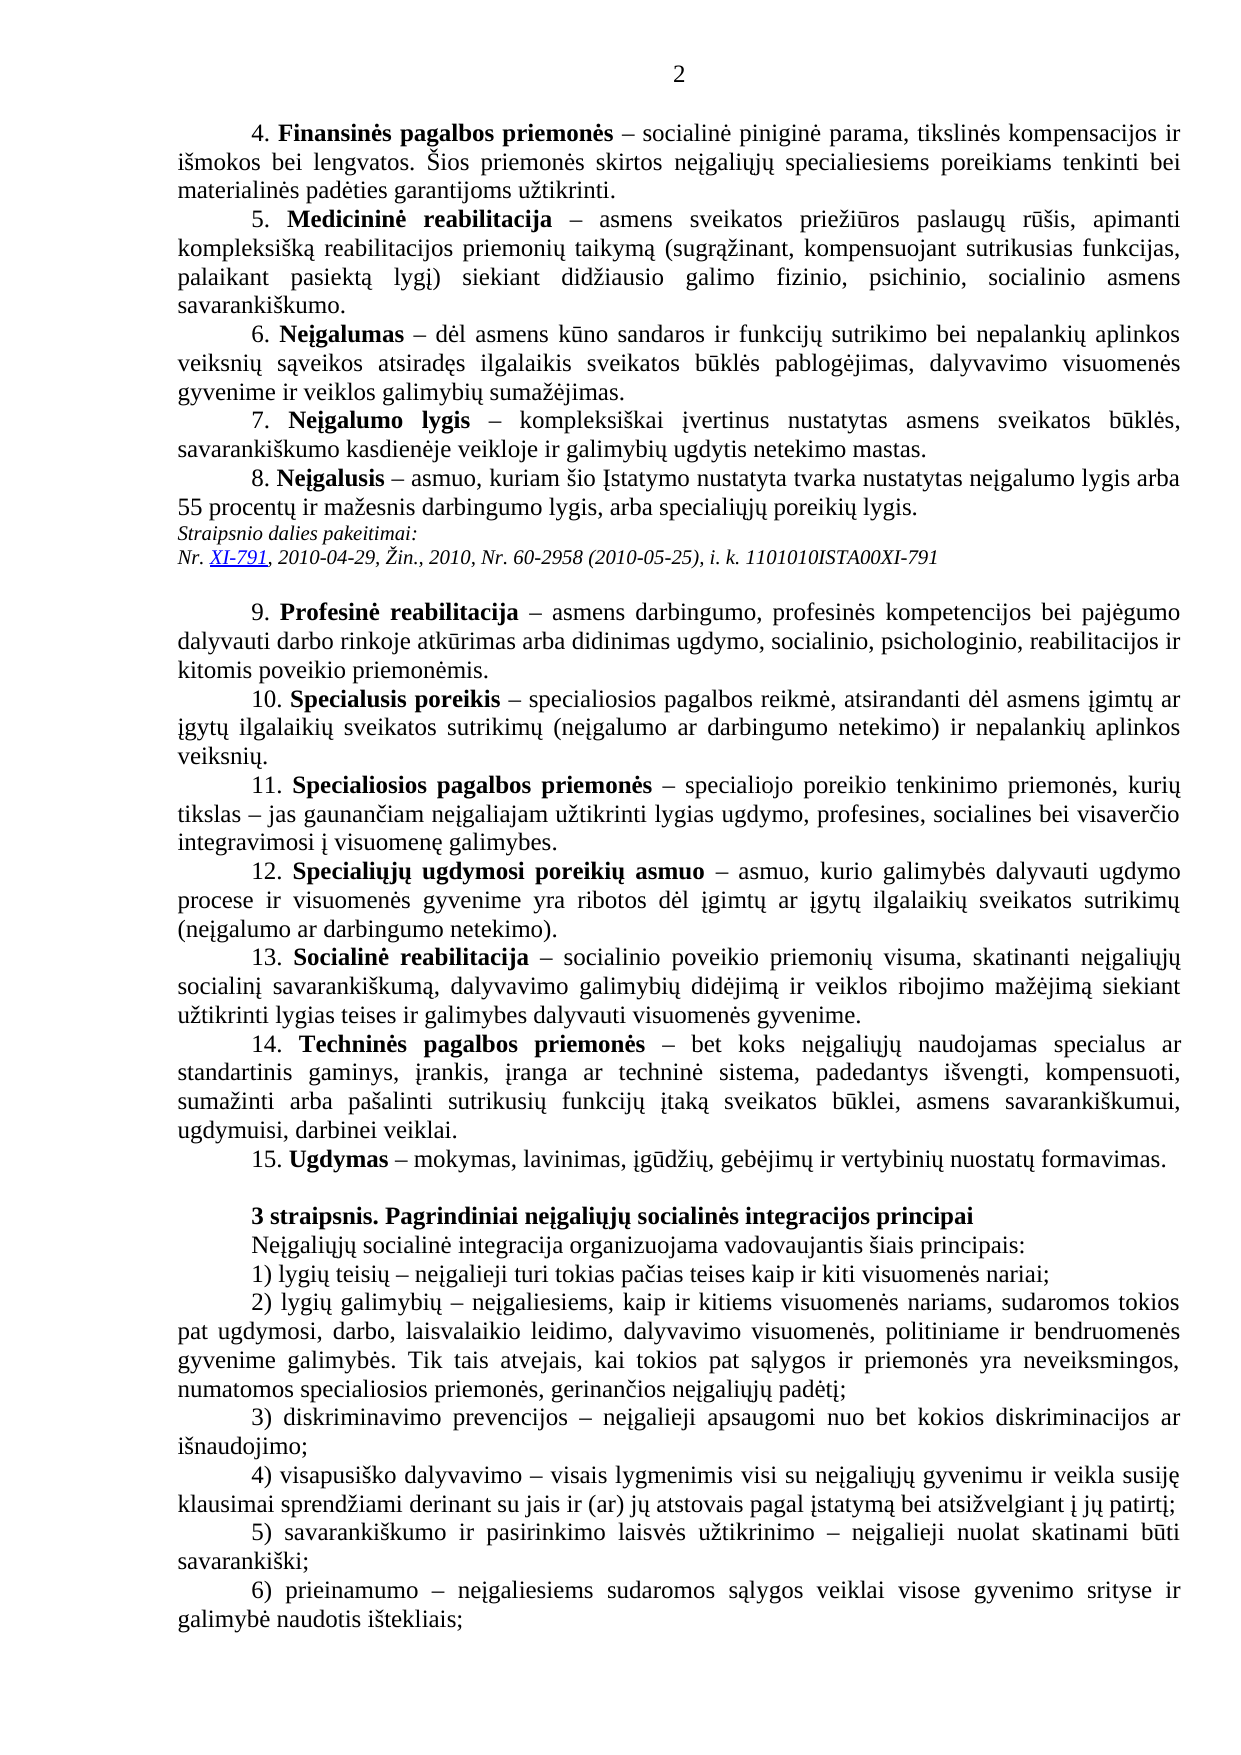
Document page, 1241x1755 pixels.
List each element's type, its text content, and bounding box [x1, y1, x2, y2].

text 15. Ugdymas – mokymas, lavinimas, įgūdžių, gebėjimų ir vertybinių nuostatų formavimas. [177, 1144, 1181, 1172]
text 3) diskriminavimo prevencijos – neįgalieji apsaugomi nuo bet kokios diskriminacijos ar išnaudojimo; [177, 1402, 1181, 1460]
text 14. Techninės pagalbos priemonės – bet koks neįgaliųjų naudojamas specialus ar standartinis gaminys, įrankis, įranga ar techninė sistema, padedantys išvengti, kompensuoti, sumažinti arba pašalinti sutrikusių funkcijų įtaką sveikatos būklei, asmens savarankiškumui, ugdymuisi, darbinei veiklai. [177, 1029, 1181, 1144]
text 11. Specialiosios pagalbos priemonės – specialiojo poreikio tenkinimo priemonės, kurių tikslas – jas gaunančiam neįgaliajam užtikrinti lygias ugdymo, profesines, socialines bei visaverčio integravimosi į visuomenę galimybes. [177, 770, 1181, 856]
text 12. Specialiųjų ugdymosi poreikių asmuo – asmuo, kurio galimybės dalyvauti ugdymo procese ir visuomenės gyvenime yra ribotos dėl įgimtų ar įgytų ilgalaikių sveikatos sutrikimų (neįgalumo ar darbingumo netekimo). [177, 856, 1181, 942]
text Straipsnio dalies pakeitimai: [177, 521, 1181, 545]
text 4) visapusiško dalyvavimo – visais lygmenimis visi su neįgaliųjų gyvenimu ir veikla susiję klausimai sprendžiami derinant su jais ir (ar) jų atstovais pagal įstatymą bei atsižvelgiant į jų patirtį; [177, 1460, 1181, 1517]
text 4. Finansinės pagalbos priemonės – socialinė piniginė parama, tikslinės kompensacijos ir išmokos bei lengvatos. Šios priemonės skirtos neįgaliųjų specialiesiems poreikiams tenkinti bei materialinės padėties garantijoms užtikrinti. [177, 118, 1181, 204]
text 10. Specialusis poreikis – specialiosios pagalbos reikmė, atsirandanti dėl asmens įgimtų ar įgytų ilgalaikių sveikatos sutrikimų (neįgalumo ar darbingumo netekimo) ir nepalankių aplinkos veiksnių. [177, 684, 1181, 770]
text 2) lygių galimybių – neįgaliesiems, kaip ir kitiems visuomenės nariams, sudaromos tokios pat ugdymosi, darbo, laisvalaikio leidimo, dalyvavimo visuomenės, politiniame ir bendruomenės gyvenime galimybės. Tik tais atvejais, kai tokios pat sąlygos ir priemonės yra neveiksmingos, numatomos specialiosios priemonės, gerinančios neįgaliųjų padėtį; [177, 1287, 1181, 1402]
text 6) prieinamumo – neįgaliesiems sudaromos sąlygos veiklai visose gyvenimo srityse ir galimybė naudotis ištekliais; [177, 1575, 1181, 1632]
text 13. Socialinė reabilitacija – socialinio poveikio priemonių visuma, skatinanti neįgaliųjų socialinį savarankiškumą, dalyvavimo galimybių didėjimą ir veiklos ribojimo mažėjimą siekiant užtikrinti lygias teises ir galimybes dalyvauti visuomenės gyvenime. [177, 942, 1181, 1029]
text Nr. XI-791, 2010-04-29, Žin., 2010, Nr. 60-2958 (2010-05-25), i. k. 1101010ISTA00XI-791 [177, 545, 1181, 569]
text 1) lygių teisių – neįgalieji turi tokias pačias teises kaip ir kiti visuomenės nariai; [177, 1259, 1181, 1287]
text 6. Neįgalumas – dėl asmens kūno sandaros ir funkcijų sutrikimo bei nepalankių aplinkos veiksnių sąveikos atsiradęs ilgalaikis sveikatos būklės pablogėjimas, dalyvavimo visuomenės gyvenime ir veiklos galimybių sumažėjimas. [177, 319, 1181, 406]
text 3 straipsnis. Pagrindiniai neįgaliųjų socialinės integracijos principai [177, 1201, 1181, 1230]
text Neįgaliųjų socialinė integracija organizuojama vadovaujantis šiais principais: [177, 1230, 1181, 1259]
text 5) savarankiškumo ir pasirinkimo laisvės užtikrinimo – neįgalieji nuolat skatinami būti savarankiški; [177, 1517, 1181, 1575]
text 5. Medicininė reabilitacija – asmens sveikatos priežiūros paslaugų rūšis, apimanti kompleksišką reabilitacijos priemonių taikymą (sugrąžinant, kompensuojant sutrikusias funkcijas, palaikant pasiektą lygį) siekiant didžiausio galimo fizinio, psichinio, socialinio asmens savarankiškumo. [177, 204, 1181, 319]
text 7. Neįgalumo lygis – kompleksiškai įvertinus nustatytas asmens sveikatos būklės, savarankiškumo kasdienėje veikloje ir galimybių ugdytis netekimo mastas. [177, 406, 1181, 463]
text 8. Neįgalusis – asmuo, kuriam šio Įstatymo nustatyta tvarka nustatytas neįgalumo lygis arba 55 procentų ir mažesnis darbingumo lygis, arba specialiųjų poreikių lygis. [177, 463, 1181, 521]
text 9. Profesinė reabilitacija – asmens darbingumo, profesinės kompetencijos bei pajėgumo dalyvauti darbo rinkoje atkūrimas arba didinimas ugdymo, socialinio, psichologinio, reabilitacijos ir kitomis poveikio priemonėmis. [177, 597, 1181, 684]
